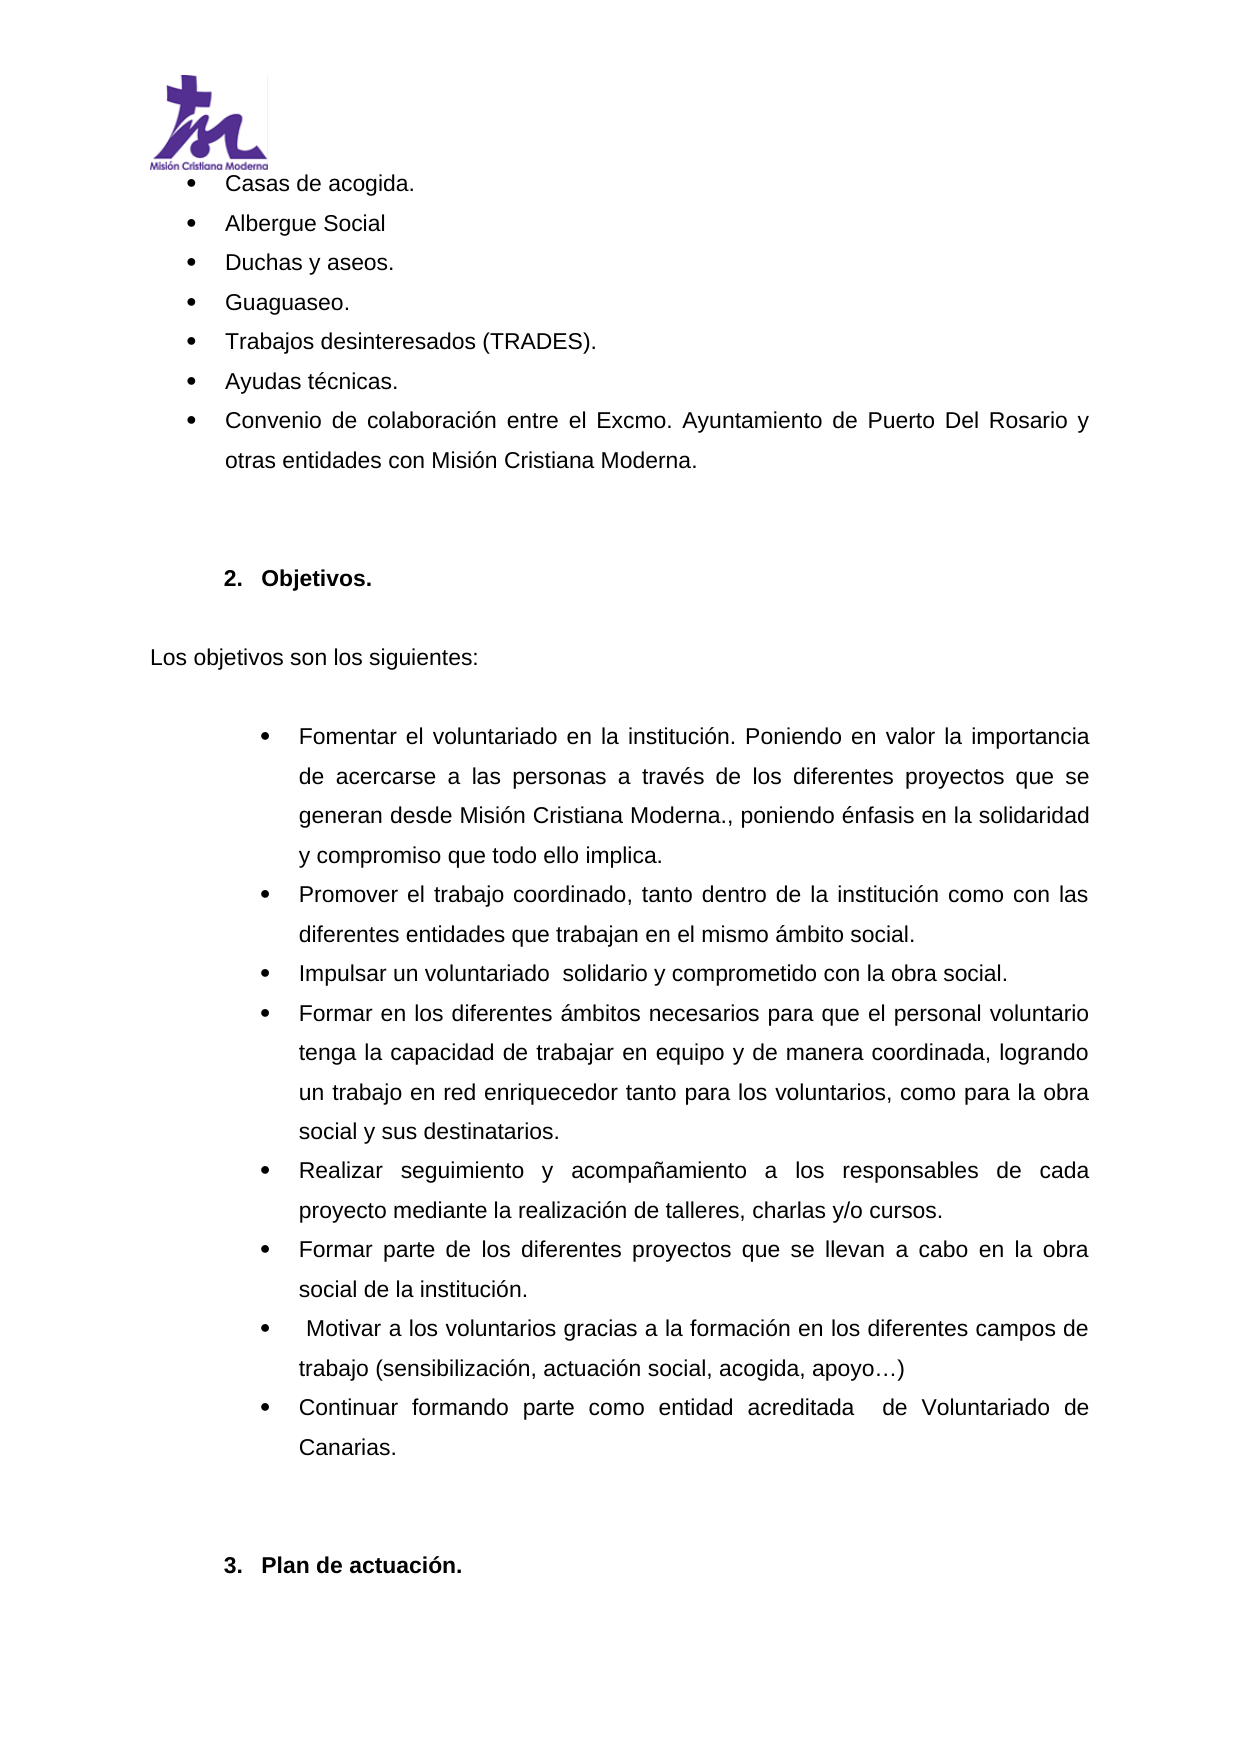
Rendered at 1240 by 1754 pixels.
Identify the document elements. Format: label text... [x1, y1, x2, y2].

list Objetivos. [224, 565, 1090, 592]
list Trabajos desinteresados (TRADES). [187, 328, 1090, 355]
list Impulsar un voluntariado solidario y comprometido con la obra social. [261, 960, 1090, 986]
list Ayudas técnicas. [187, 368, 1090, 394]
list Fomentar el voluntariado en la institución. Poniendo en valor la importancia de acercarse a las personas a través de los diferentes proyectos que se generan desde Misión Cristiana Moderna., poniendo énfasis en la solidaridad y compromiso que todo ello implica. [261, 723, 1090, 868]
list Motivar a los voluntarios gracias a la formación en los diferentes campos de trabajo (sensibilización, actuación social, acogida, apoyo…) [261, 1315, 1090, 1381]
list Plan de actuación. [224, 1552, 1090, 1578]
list Duchas y aseos. [187, 249, 1090, 276]
list Realizar seguimiento y acompañamiento a los responsables de cada proyecto mediante la realización de talleres, charlas y/o cursos. [261, 1157, 1090, 1223]
list Formar parte de los diferentes proyectos que se llevan a cabo en la obra social de la institución. [261, 1236, 1090, 1302]
list Promover el trabajo coordinado, tanto dentro de la institución como con las diferentes entidades que trabajan en el mismo ámbito social. [261, 881, 1090, 947]
list Guaguaseo. [187, 289, 1090, 315]
list Convenio de colaboración entre el Excmo. Ayuntamiento de Puerto Del Rosario y otras entidades con Misión Cristiana Moderna. [187, 407, 1090, 473]
list Casas de acogida. [187, 170, 1090, 197]
list Formar en los diferentes ámbitos necesarios para que el personal voluntario tenga la capacidad de trabajar en equipo y de manera coordinada, logrando un trabajo en red enriquecedor tanto para los voluntarios, como para la obra social y sus destinatarios. [261, 999, 1090, 1144]
text Los objetivos son los siguientes: [150, 644, 1090, 671]
list Continuar formando parte como entidad acreditada de Voluntariado de Canarias. [261, 1394, 1090, 1460]
list Albergue Social [187, 210, 1090, 236]
